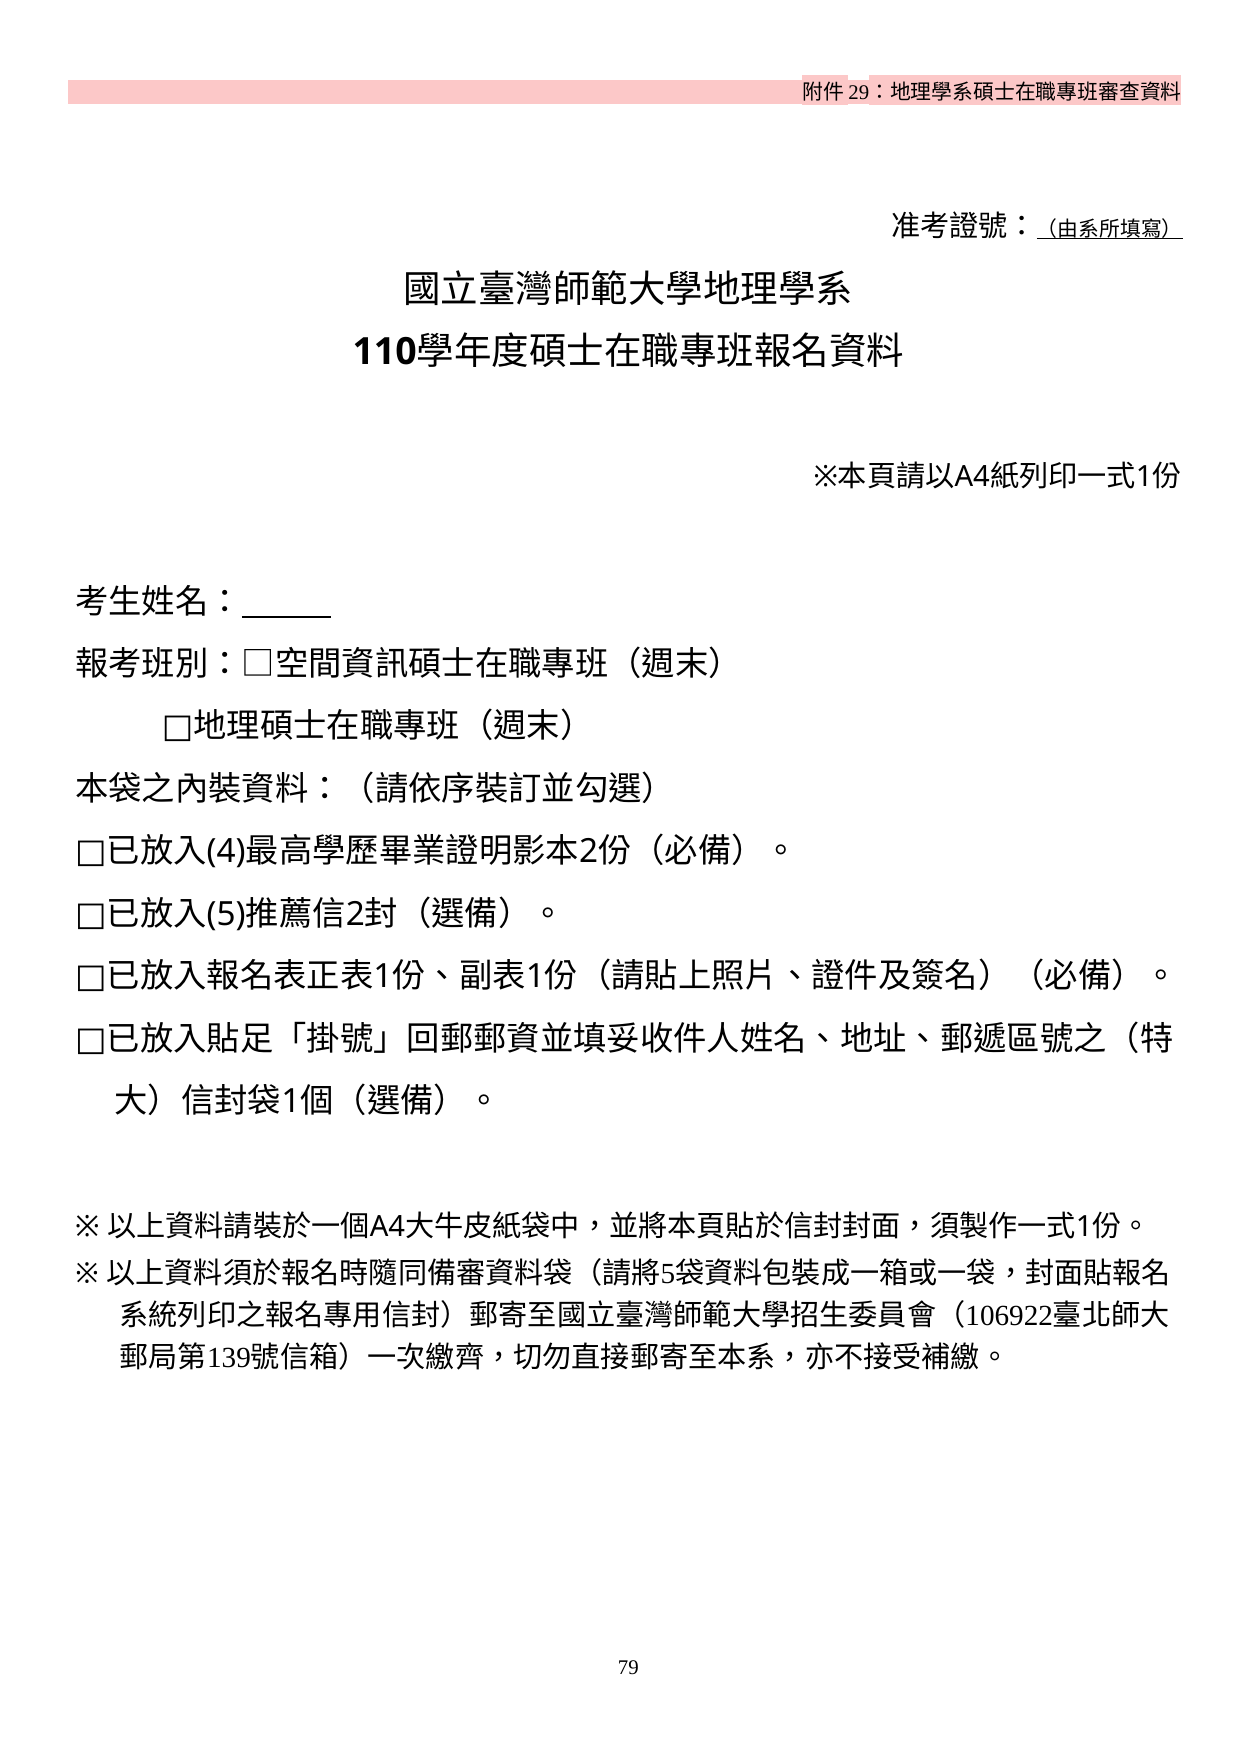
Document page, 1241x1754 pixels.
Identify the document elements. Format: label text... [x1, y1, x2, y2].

text □已放入貼足「掛號」回郵郵資並填妥收件人姓名、地址、郵遞區號之（特大）信封袋1個（選備）。 [75, 994, 1181, 1119]
text 本袋之內裝資料：（請依序裝訂並勾選） [75, 744, 1181, 807]
text 110學年度碩士在職專班報名資料 [75, 307, 1181, 369]
text 國立臺灣師範大學地理學系 [75, 244, 1181, 307]
text □已放入(5)推薦信2封（選備）。 [75, 869, 1181, 932]
text ※ 以上資料請裝於一個A4大牛皮紙袋中，並將本頁貼於信封封面，須製作一式1份。 [75, 1182, 1181, 1244]
text □地理碩士在職專班（週末） [75, 682, 1181, 744]
text 報考班別：□空間資訊碩士在職專班（週末） [75, 619, 1181, 682]
text ※ 以上資料須於報名時隨同備審資料袋（請將5袋資料包裝成一箱或一袋，封面貼報名系統列印之報名專用信封）郵寄至國立臺灣師範大學招生委員會（106922臺北師大郵局第139號信箱）一次繳齊，切勿直接郵寄至本系，亦不接受補繳。 [75, 1249, 1181, 1376]
text □已放入(4)最高學歷畢業證明影本2份（必備）。 [75, 807, 1181, 869]
text 考生姓名： [75, 557, 1181, 619]
text ※本頁請以A4紙列印一式1份 [75, 432, 1181, 494]
text □已放入報名表正表1份、副表1份（請貼上照片、證件及簽名）（必備）。 [75, 932, 1181, 994]
text 准考證號：（由系所填寫） [75, 182, 1182, 244]
